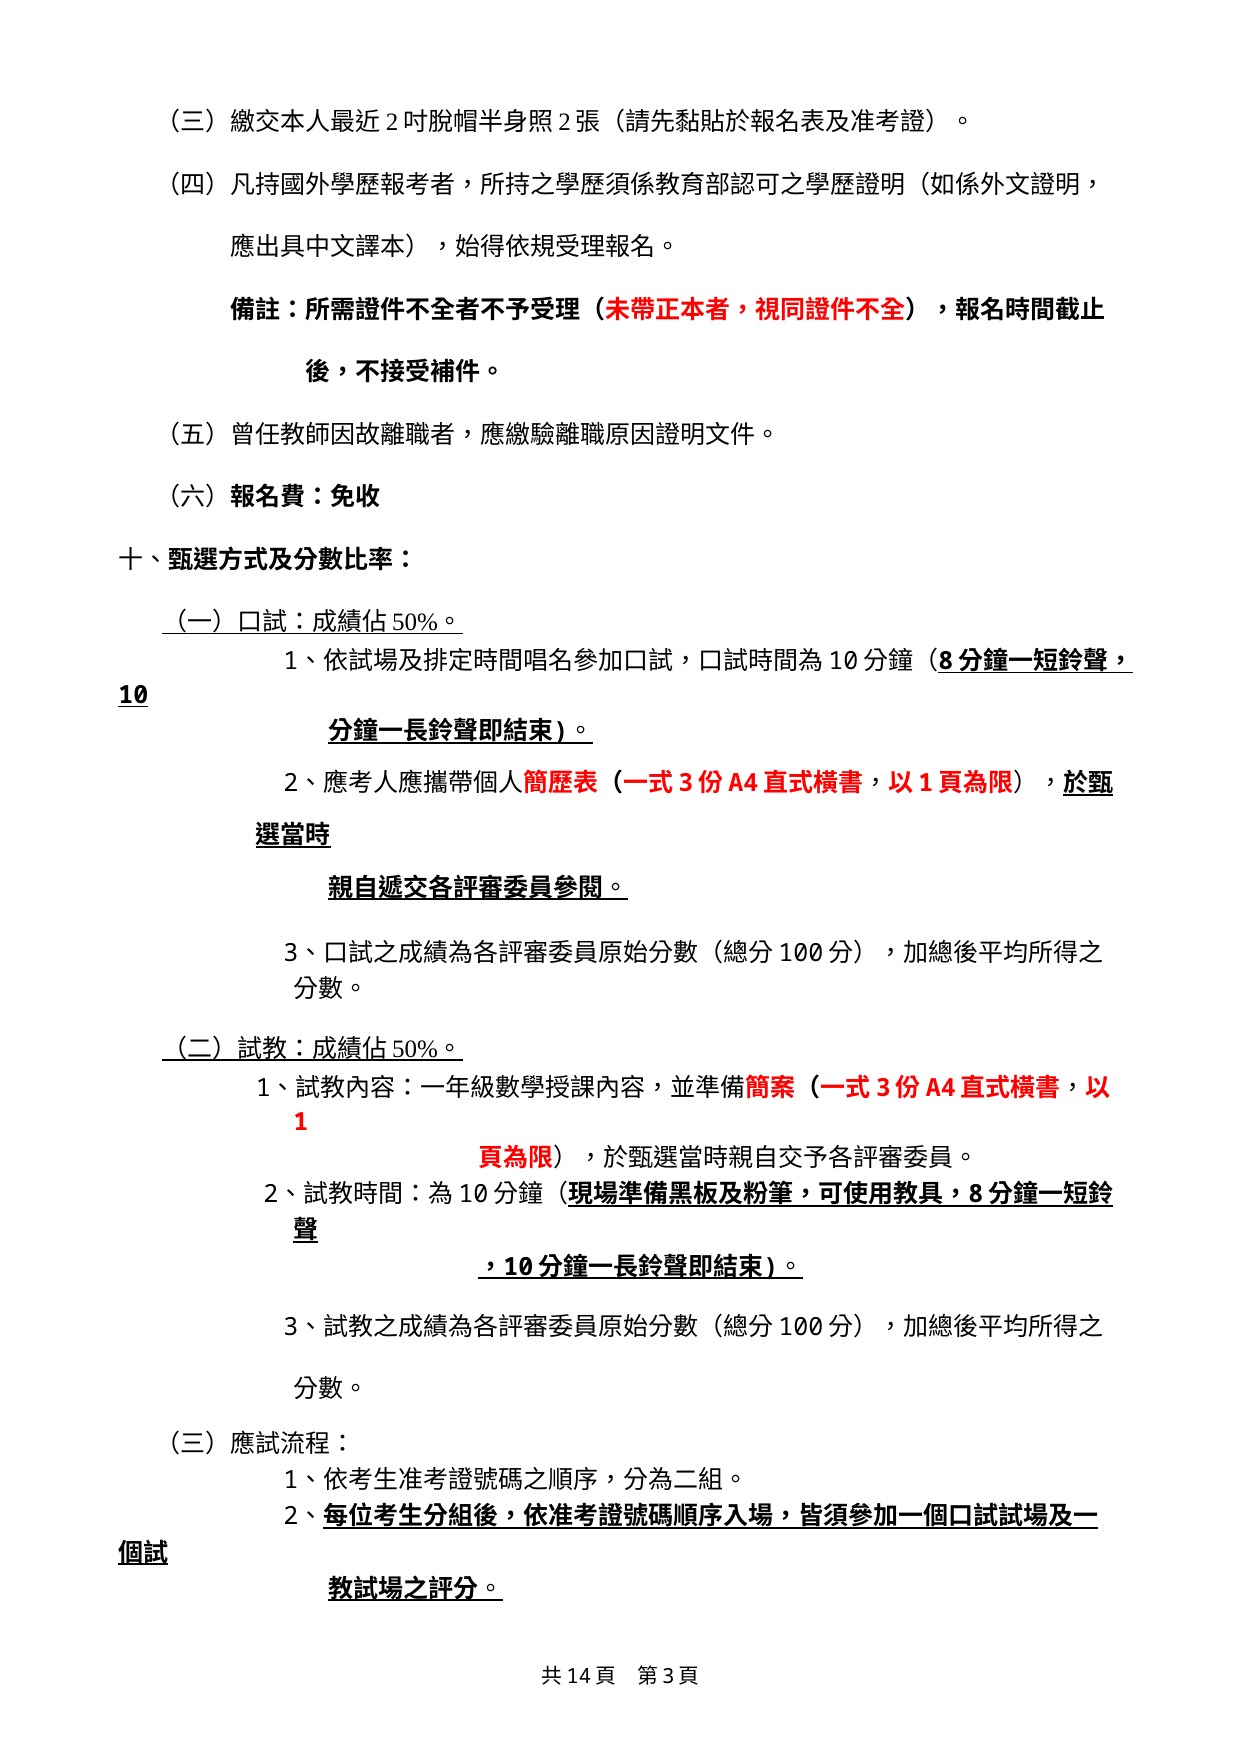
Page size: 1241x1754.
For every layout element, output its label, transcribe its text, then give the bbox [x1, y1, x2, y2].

text （三）應試流程： [118, 1407, 1122, 1459]
text 教試場之評分。 [118, 1568, 1122, 1604]
text 十、甄選方式及分數比率： [118, 516, 1122, 578]
text 1、依試場及排定時間唱名參加口試，口試時間為10分鐘（8分鐘一短鈴聲，10 [118, 641, 1122, 711]
text （一）口試：成績佔50%。 [0, 578, 1122, 641]
text ，10分鐘一長鈴聲即結束)。 [118, 1246, 1122, 1282]
text 後，不接受補件。 [156, 328, 1122, 391]
text 3、試教之成績為各評審委員原始分數（總分100分），加總後平均所得之分數。 [118, 1282, 1122, 1407]
text 應出具中文譯本），始得依規受理報名。 [156, 203, 1122, 266]
text 分鐘一長鈴聲即結束)。 [118, 711, 1122, 747]
text 2、應考人應攜帶個人簡歷表（一式3份A4直式橫書，以1頁為限），於甄選當時 [118, 747, 1122, 851]
text 3、口試之成績為各評審委員原始分數（總分100分），加總後平均所得之分數。 [118, 932, 1122, 1004]
text 親自遞交各評審委員參閱。 [118, 851, 1122, 903]
text 2、每位考生分組後，依准考證號碼順序入場，皆須參加一個口試試場及一個試 [118, 1496, 1122, 1568]
text （三）繳交本人最近2吋脫帽半身照2張（請先黏貼於報名表及准考證）。 [156, 78, 1122, 141]
text 1、試教內容：一年級數學授課內容，並準備簡案（一式3份A4直式橫書，以1 [118, 1067, 1122, 1137]
text 1、依考生准考證號碼之順序，分為二組。 [118, 1459, 1122, 1496]
text （二）試教：成績佔50%。 [118, 1004, 1122, 1067]
text （五）曾任教師因故離職者，應繳驗離職原因證明文件。 [156, 391, 1122, 453]
text 備註：所需證件不全者不予受理（未帶正本者，視同證件不全），報名時間截止 [156, 266, 1122, 328]
text 2、試教時間：為10分鐘（現場準備黑板及粉筆，可使用教具，8分鐘一短鈴聲 [118, 1174, 1122, 1246]
text （四）凡持國外學歷報考者，所持之學歷須係教育部認可之學歷證明（如係外文證明， [156, 141, 1122, 203]
text （六）報名費：免收 [156, 453, 1122, 516]
text 頁為限），於甄選當時親自交予各評審委員。 [118, 1137, 1122, 1174]
